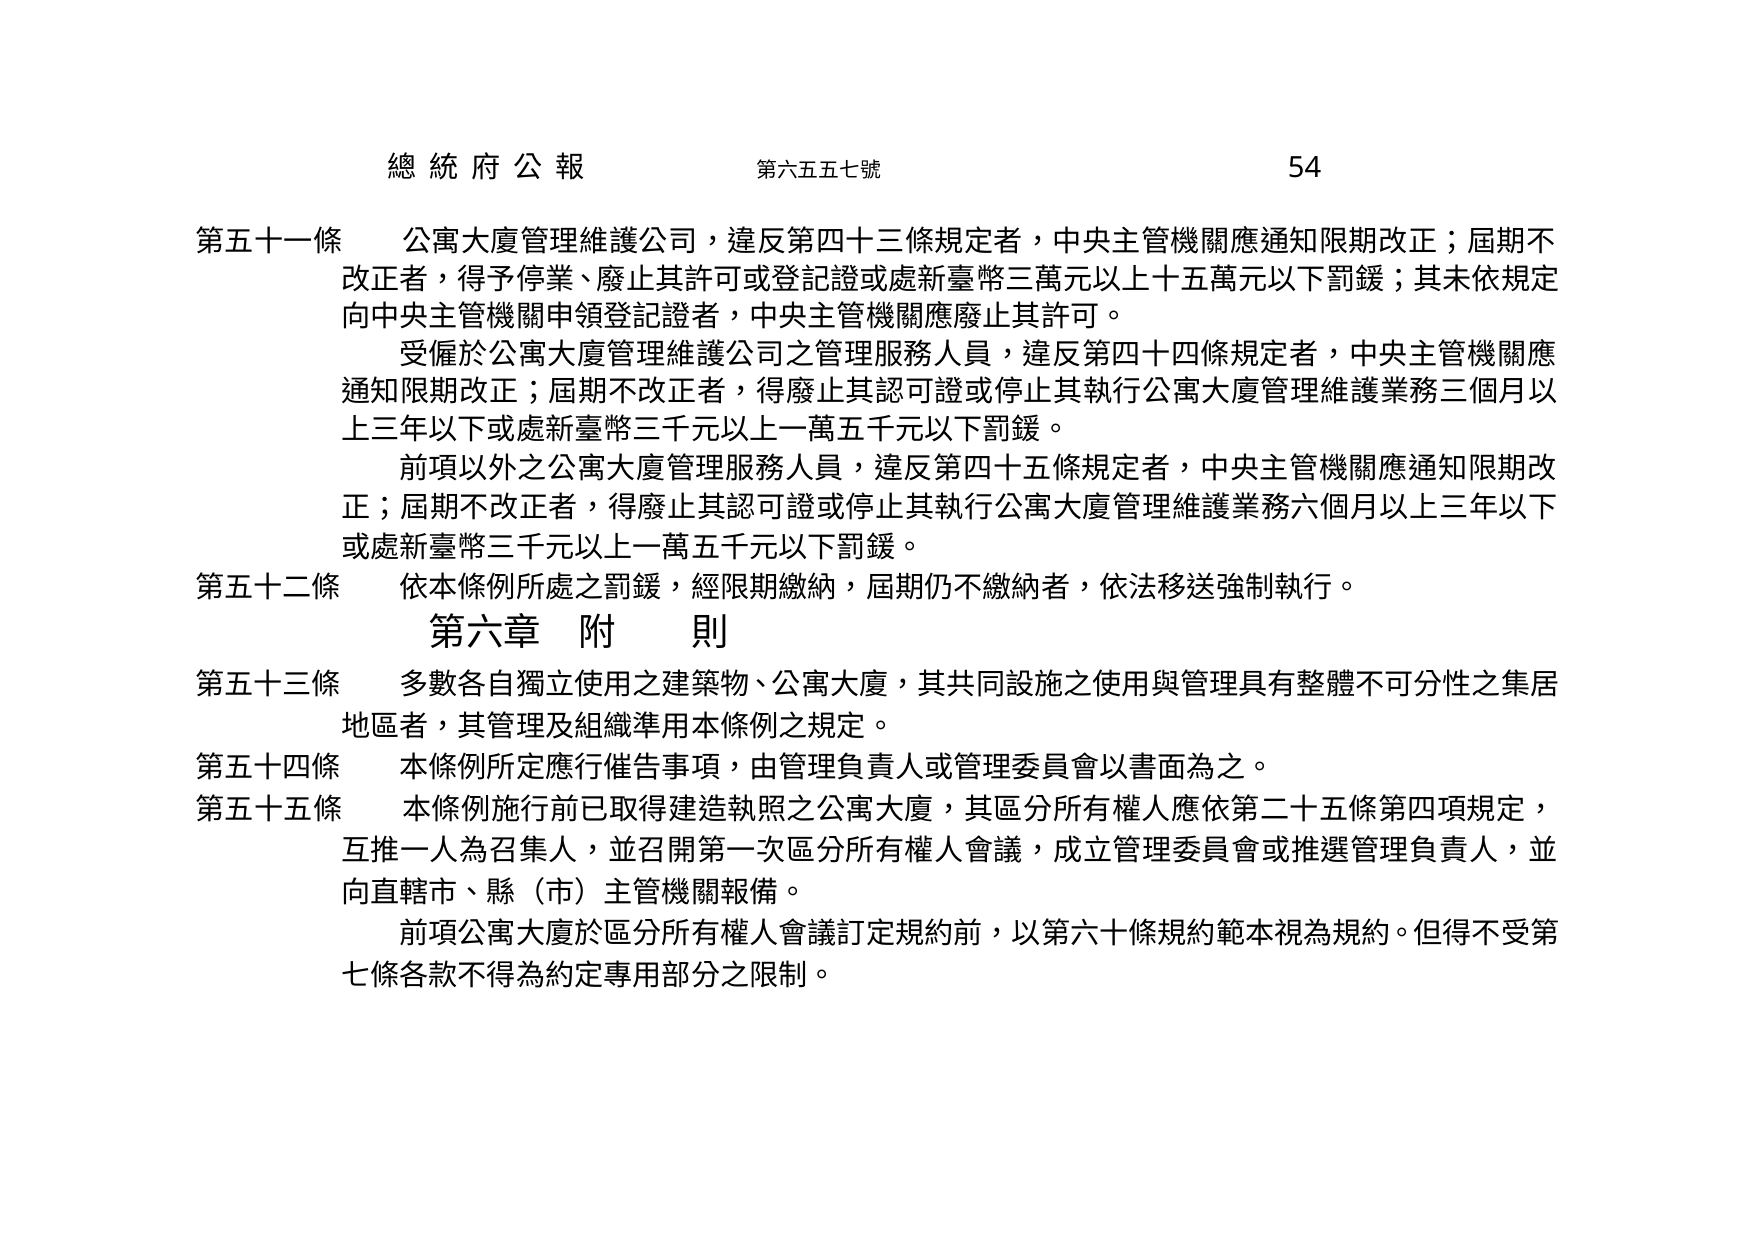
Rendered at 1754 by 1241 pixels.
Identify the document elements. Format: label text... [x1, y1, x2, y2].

text 第五十三條 多數各自獨立使用之建築物、公寓大廈，其共同設施之使用與管理具有整體不可分性之集居地區者，其管理及組織準用本條例之規定。 [195, 662, 1559, 744]
text 第五十一條 公寓大廈管理維護公司，違反第四十三條規定者，中央主管機關應通知限期改正；屆期不改正者，得予停業、廢止其許可或登記證或處新臺幣三萬元以上十五萬元以下罰鍰；其未依規定向中央主管機關申領登記證者，中央主管機關應廢止其許可。 [195, 222, 1559, 334]
text 第六章 附 則 [428, 612, 1559, 654]
text 前項公寓大廈於區分所有權人會議訂定規約前，以第六十條規約範本視為規約。但得不受第七條各款不得為約定專用部分之限制。 [341, 910, 1559, 993]
text 第五十五條 本條例施行前已取得建造執照之公寓大廈，其區分所有權人應依第二十五條第四項規定，互推一人為召集人，並召開第一次區分所有權人會議，成立管理委員會或推選管理負責人，並向直轄市、縣（市）主管機關報備。 [195, 786, 1559, 910]
text 前項以外之公寓大廈管理服務人員，違反第四十五條規定者，中央主管機關應通知限期改正；屆期不改正者，得廢止其認可證或停止其執行公寓大廈管理維護業務六個月以上三年以下或處新臺幣三千元以上一萬五千元以下罰鍰。 [341, 447, 1559, 565]
text 第五十四條 本條例所定應行催告事項，由管理負責人或管理委員會以書面為之。 [195, 744, 1559, 786]
text 第五十二條 依本條例所處之罰鍰，經限期繳納，屆期仍不繳納者，依法移送強制執行。 [195, 565, 1559, 605]
text 受僱於公寓大廈管理維護公司之管理服務人員，違反第四十四條規定者，中央主管機關應通知限期改正；屆期不改正者，得廢止其認可證或停止其執行公寓大廈管理維護業務三個月以上三年以下或處新臺幣三千元以上一萬五千元以下罰鍰。 [341, 334, 1559, 447]
